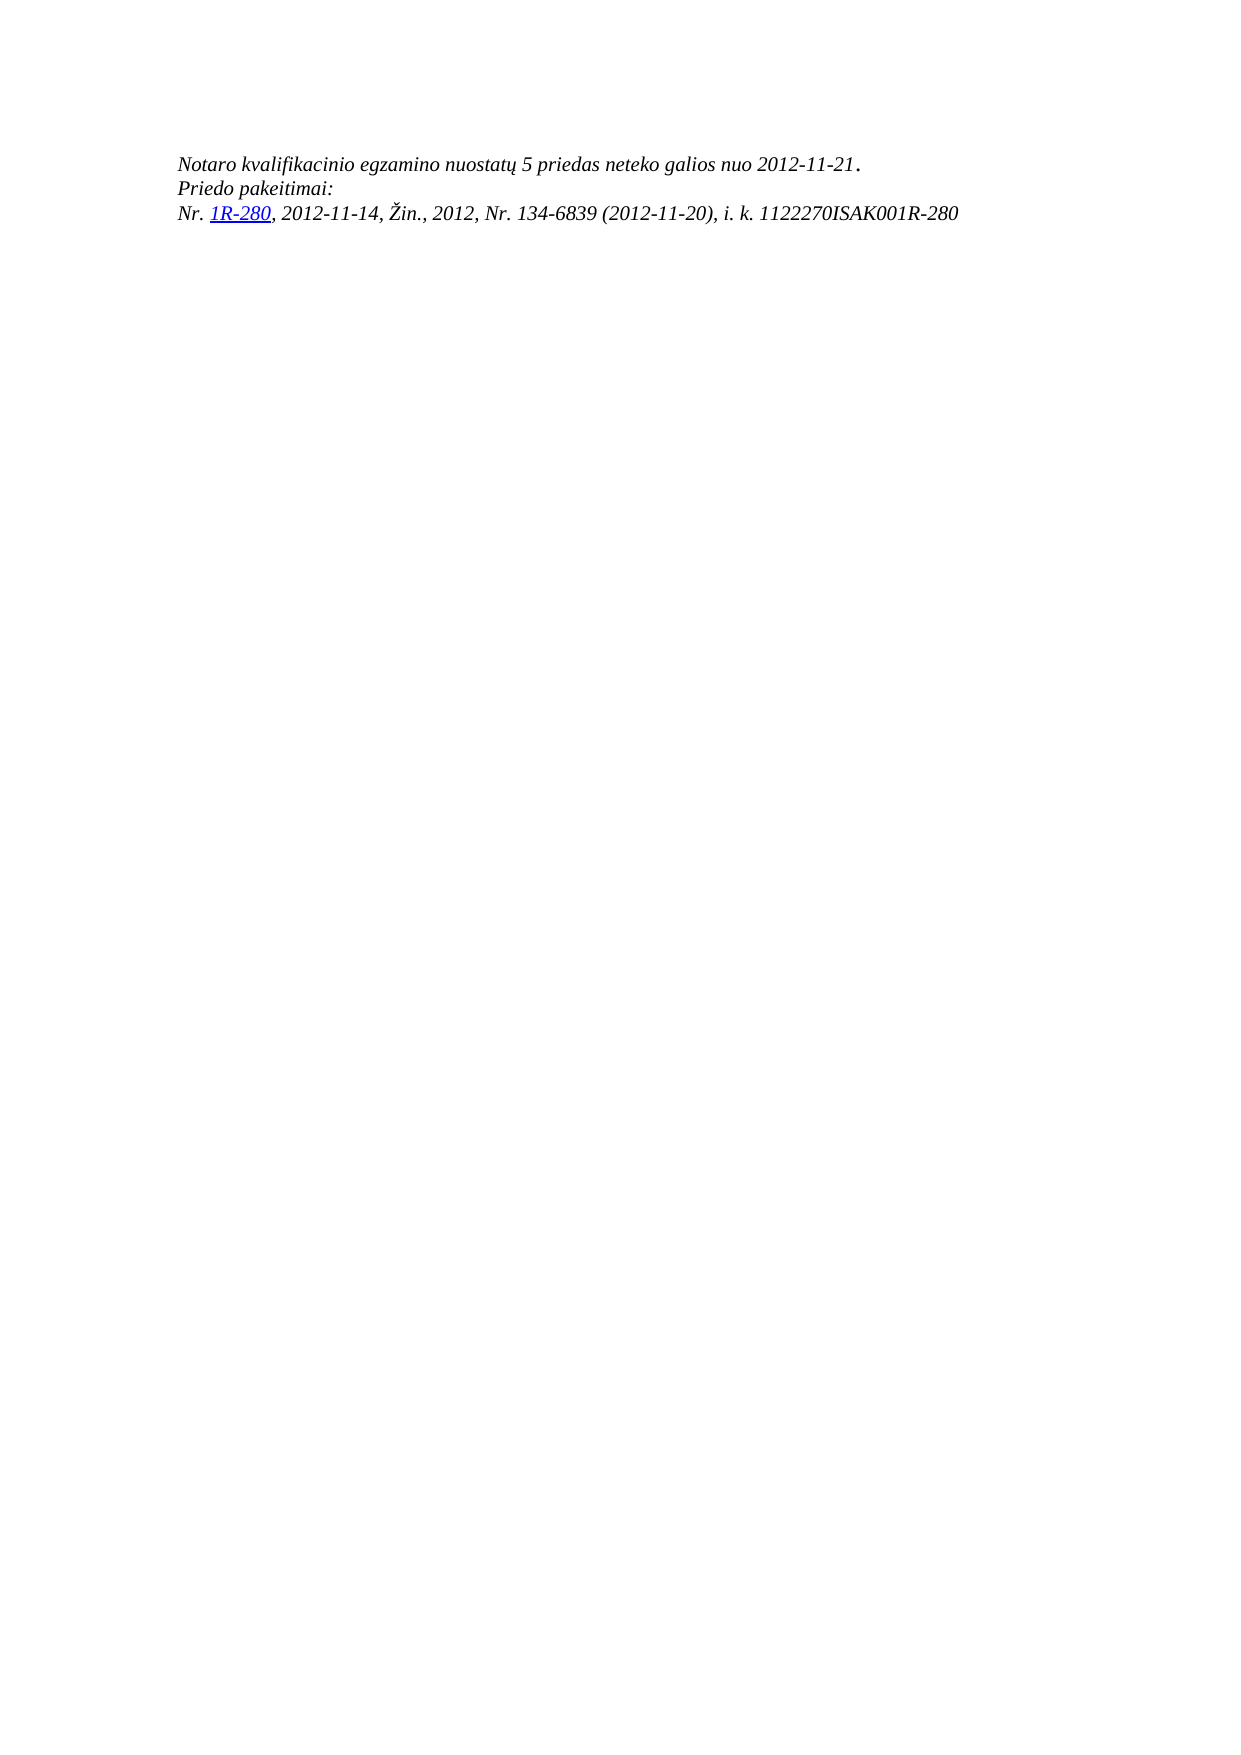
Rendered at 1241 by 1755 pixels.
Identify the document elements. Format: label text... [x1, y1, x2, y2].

text Notaro kvalifikacinio egzamino nuostatų 5 priedas neteko galios nuo 2012-11-21. [177, 148, 1122, 176]
text Nr. 1R-280, 2012-11-14, Žin., 2012, Nr. 134-6839 (2012-11-20), i. k. 1122270ISAK001R-280 [177, 200, 1122, 224]
text Priedo pakeitimai: [177, 176, 1122, 200]
